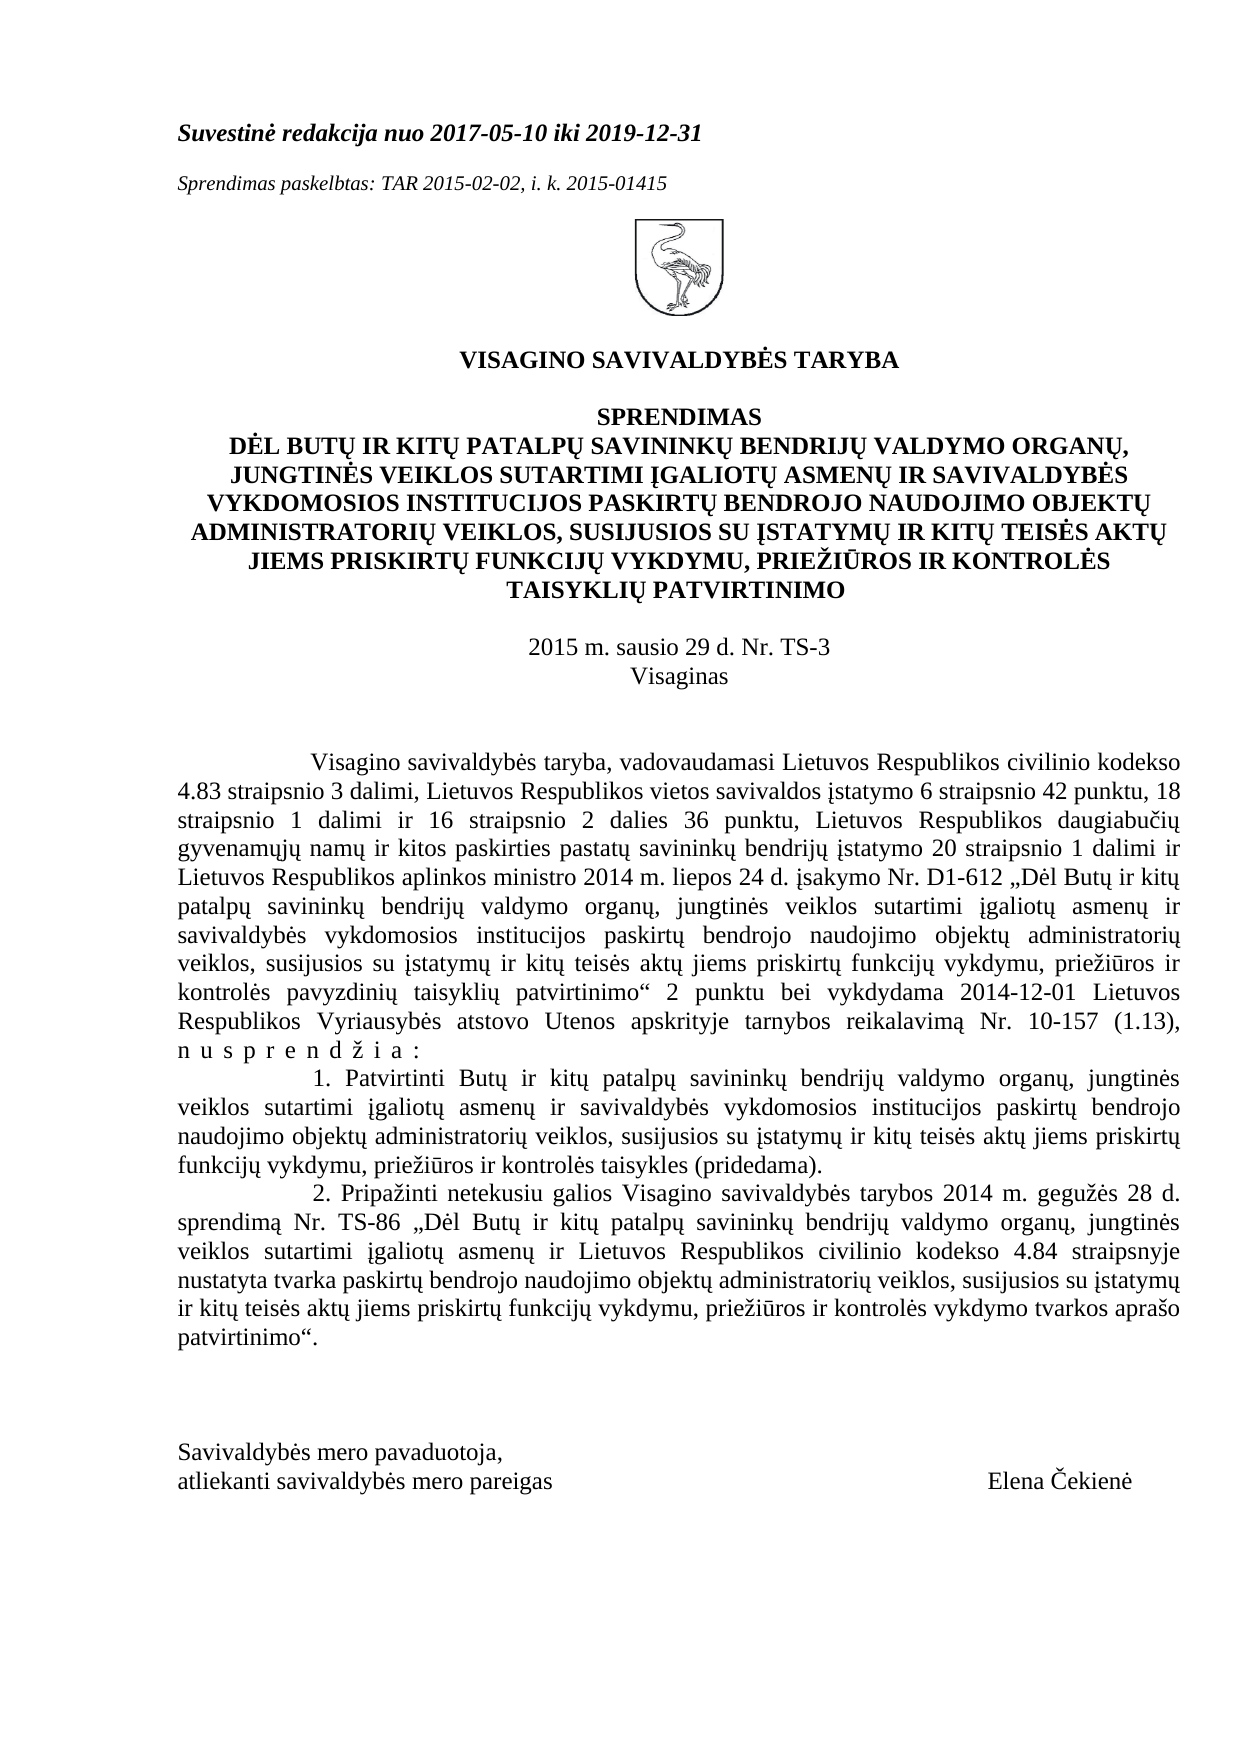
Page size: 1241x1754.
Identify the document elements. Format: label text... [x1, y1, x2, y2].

text 2015 m. sausio 29 d. Nr. TS-3 [177, 632, 1181, 661]
text Savivaldybės mero pavaduotoja, [177, 1437, 1181, 1466]
text 1. Patvirtinti Butų ir kitų patalpų savininkų bendrijų valdymo organų, jungtinės veiklos sutartimi įgaliotų asmenų ir savivaldybės vykdomosios institucijos paskirtų bendrojo naudojimo objektų administratorių veiklos, susijusios su įstatymų ir kitų teisės aktų jiems priskirtų funkcijų vykdymu, priežiūros ir kontrolės taisykles (pridedama). [177, 1063, 1181, 1178]
text Suvestinė redakcija nuo 2017-05-10 iki 2019-12-31 [177, 118, 1181, 147]
text 2. Pripažinti netekusiu galios Visagino savivaldybės tarybos 2014 m. gegužės 28 d. sprendimą Nr. TS-86 „Dėl Butų ir kitų patalpų savininkų bendrijų valdymo organų, jungtinės veiklos sutartimi įgaliotų asmenų ir Lietuvos Respublikos civilinio kodekso 4.84 straipsnyje nustatyta tvarka paskirtų bendrojo naudojimo objektų administratorių veiklos, susijusios su įstatymų ir kitų teisės aktų jiems priskirtų funkcijų vykdymu, priežiūros ir kontrolės vykdymo tvarkos aprašo patvirtinimo“. [177, 1178, 1181, 1351]
text Visagino savivaldybės taryba [177, 345, 1181, 373]
text sprendimas [177, 402, 1181, 431]
text atliekanti savivaldybės mero pareigas Elena Čekienė [177, 1466, 1181, 1495]
text Visagino savivaldybės taryba, vadovaudamasi Lietuvos Respublikos civilinio kodekso 4.83 straipsnio 3 dalimi, Lietuvos Respublikos vietos savivaldos įstatymo 6 straipsnio 42 punktu, 18 straipsnio 1 dalimi ir 16 straipsnio 2 dalies 36 punktu, Lietuvos Respublikos daugiabučių gyvenamųjų namų ir kitos paskirties pastatų savininkų bendrijų įstatymo 20 straipsnio 1 dalimi ir Lietuvos Respublikos aplinkos ministro 2014 m. liepos 24 d. įsakymo Nr. D1-612 „Dėl Butų ir kitų patalpų savininkų bendrijų valdymo organų, jungtinės veiklos sutartimi įgaliotų asmenų ir savivaldybės vykdomosios institucijos paskirtų bendrojo naudojimo objektų administratorių veiklos, susijusios su įstatymų ir kitų teisės aktų jiems priskirtų funkcijų vykdymu, priežiūros ir kontrolės pavyzdinių taisyklių patvirtinimo“ 2 punktu bei vykdydama 2014-12-01 Lietuvos Respublikos Vyriausybės atstovo Utenos apskrityje tarnybos reikalavimą Nr. 10-157 (1.13), nusprendžia: [177, 747, 1181, 1063]
text Visaginas [177, 661, 1181, 690]
text Dėl BUTŲ IR KITŲ PATALPŲ SAVININKŲ BENDRIJŲ VALDYMO ORGANŲ, JUNGTINĖS VEIKLOS SUTARTIMI ĮGALIOTŲ ASMENŲ IR SAVIVALDYBĖS VYKDOMOSIOS INSTITUCIJOS PASKIRTŲ BENDROJO NAUDOJIMO OBJEKTŲ ADMINISTRATORIŲ VEIKLOS, SUSIJUSIOS SU ĮSTATYMŲ IR KITŲ TEISĖS AKTŲ JIEMS PRISKIRTŲ FUNKCIJŲ VYKDYMU, PRIEŽIŪROS IR KONTROLĖS TAISYKLIŲ PATVIRTINIMO [177, 431, 1181, 603]
text Sprendimas paskelbtas: TAR 2015-02-02, i. k. 2015-01415 [177, 171, 1181, 195]
